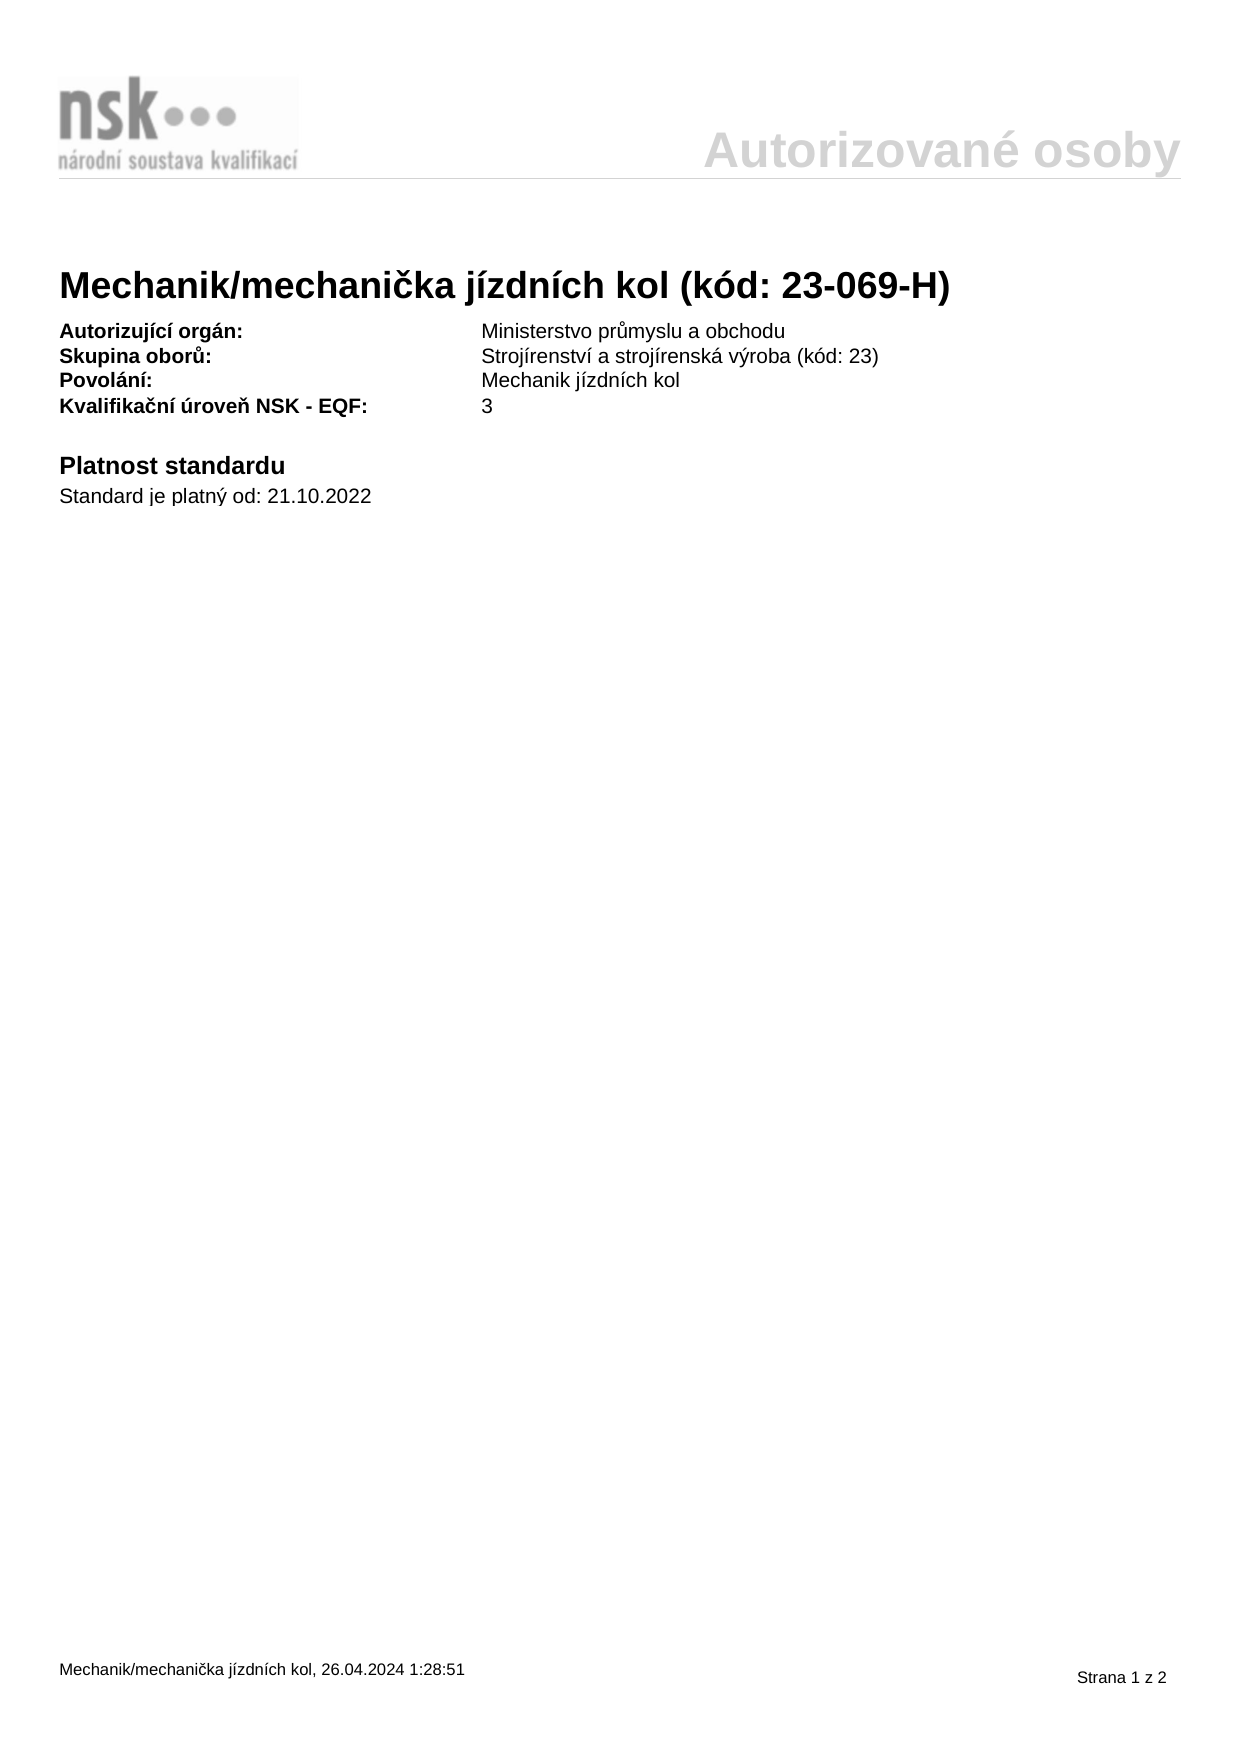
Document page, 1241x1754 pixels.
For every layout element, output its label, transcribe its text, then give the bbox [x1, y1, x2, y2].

table_cell [886, 1384, 1167, 1659]
table_cell Mechanik/mechanička jízdních kol, 26.04.2024 1:28:51 [59, 1660, 860, 1696]
table_cell [59, 1384, 119, 1659]
table_cell [618, 196, 626, 224]
table_cell Mechanik/mechanička jízdních kol (kód: 23-069-H) [59, 224, 1181, 307]
table_cell [481, 1384, 617, 1659]
table_cell [886, 806, 1167, 1106]
table_cell Strana 1 z 2 [860, 1660, 1167, 1696]
table_cell [59, 307, 119, 319]
table_cell [59, 196, 119, 224]
table_cell Platnost standardu [59, 448, 1181, 483]
table_cell Standard je platný od: 21.10.2022 [59, 484, 1181, 506]
table_cell [626, 1384, 860, 1659]
table_cell [626, 307, 860, 319]
table_cell [1167, 1106, 1181, 1383]
table_cell [886, 506, 1167, 806]
table_cell [119, 506, 481, 806]
table_cell [1167, 806, 1181, 1106]
table_cell [618, 172, 626, 178]
table_cell [59, 806, 119, 1106]
table_cell [119, 307, 481, 319]
table_cell Mechanik jízdních kol [481, 368, 1181, 393]
table_cell 3 [481, 394, 1181, 417]
table_cell [481, 196, 617, 224]
table_cell [618, 1106, 626, 1383]
table_cell [618, 307, 626, 319]
table_cell [860, 418, 886, 447]
table_cell [59, 1106, 119, 1383]
table_cell [1167, 307, 1181, 319]
table_cell Skupina oborů: [59, 344, 481, 368]
table_cell [59, 172, 119, 178]
table_cell [59, 179, 1181, 196]
table_cell [119, 418, 481, 447]
table_cell [59, 418, 119, 447]
table_cell Autorizující orgán: [59, 319, 481, 343]
table_cell [119, 196, 481, 224]
table_cell [119, 1384, 481, 1659]
table_cell [860, 307, 886, 319]
table_cell Povolání: [59, 368, 481, 392]
table_cell [481, 1106, 617, 1383]
table_cell [626, 418, 860, 447]
table_header Autorizované osoby [626, 59, 1181, 178]
table_cell [119, 1106, 481, 1383]
table_cell [860, 1106, 886, 1383]
table_cell [860, 506, 886, 806]
table_cell Ministerstvo průmyslu a obchodu [481, 319, 1181, 344]
table_cell [119, 806, 481, 1106]
table_cell [626, 806, 860, 1106]
table_cell [481, 506, 617, 806]
table_cell [618, 1384, 626, 1659]
table_cell [860, 1384, 886, 1659]
table_cell Kvalifikační úroveň NSK - EQF: [59, 394, 481, 417]
table_cell [886, 418, 1167, 447]
table_cell [1167, 506, 1181, 806]
table_cell [626, 1106, 860, 1383]
table_cell [626, 506, 860, 806]
table_cell [1167, 1660, 1181, 1696]
table_cell [481, 307, 617, 319]
table_cell [1167, 196, 1181, 224]
table_cell [481, 172, 617, 178]
table_cell [119, 172, 481, 178]
table_cell [886, 196, 1167, 224]
table_cell [860, 806, 886, 1106]
table_cell [481, 806, 617, 1106]
table_cell [618, 506, 626, 806]
table_cell [618, 806, 626, 1106]
table_cell [618, 418, 626, 447]
table_cell [481, 418, 617, 447]
table_header [619, 59, 626, 172]
table_cell [59, 506, 119, 806]
table_cell [626, 196, 860, 224]
table_cell [1167, 1384, 1181, 1659]
table_cell [886, 1106, 1167, 1383]
table_cell Strojírenství a strojírenská výroba (kód: 23) [481, 344, 1181, 368]
picture [57, 59, 619, 172]
table_cell [886, 307, 1167, 319]
table_cell [860, 196, 886, 224]
table_cell [1167, 418, 1181, 447]
